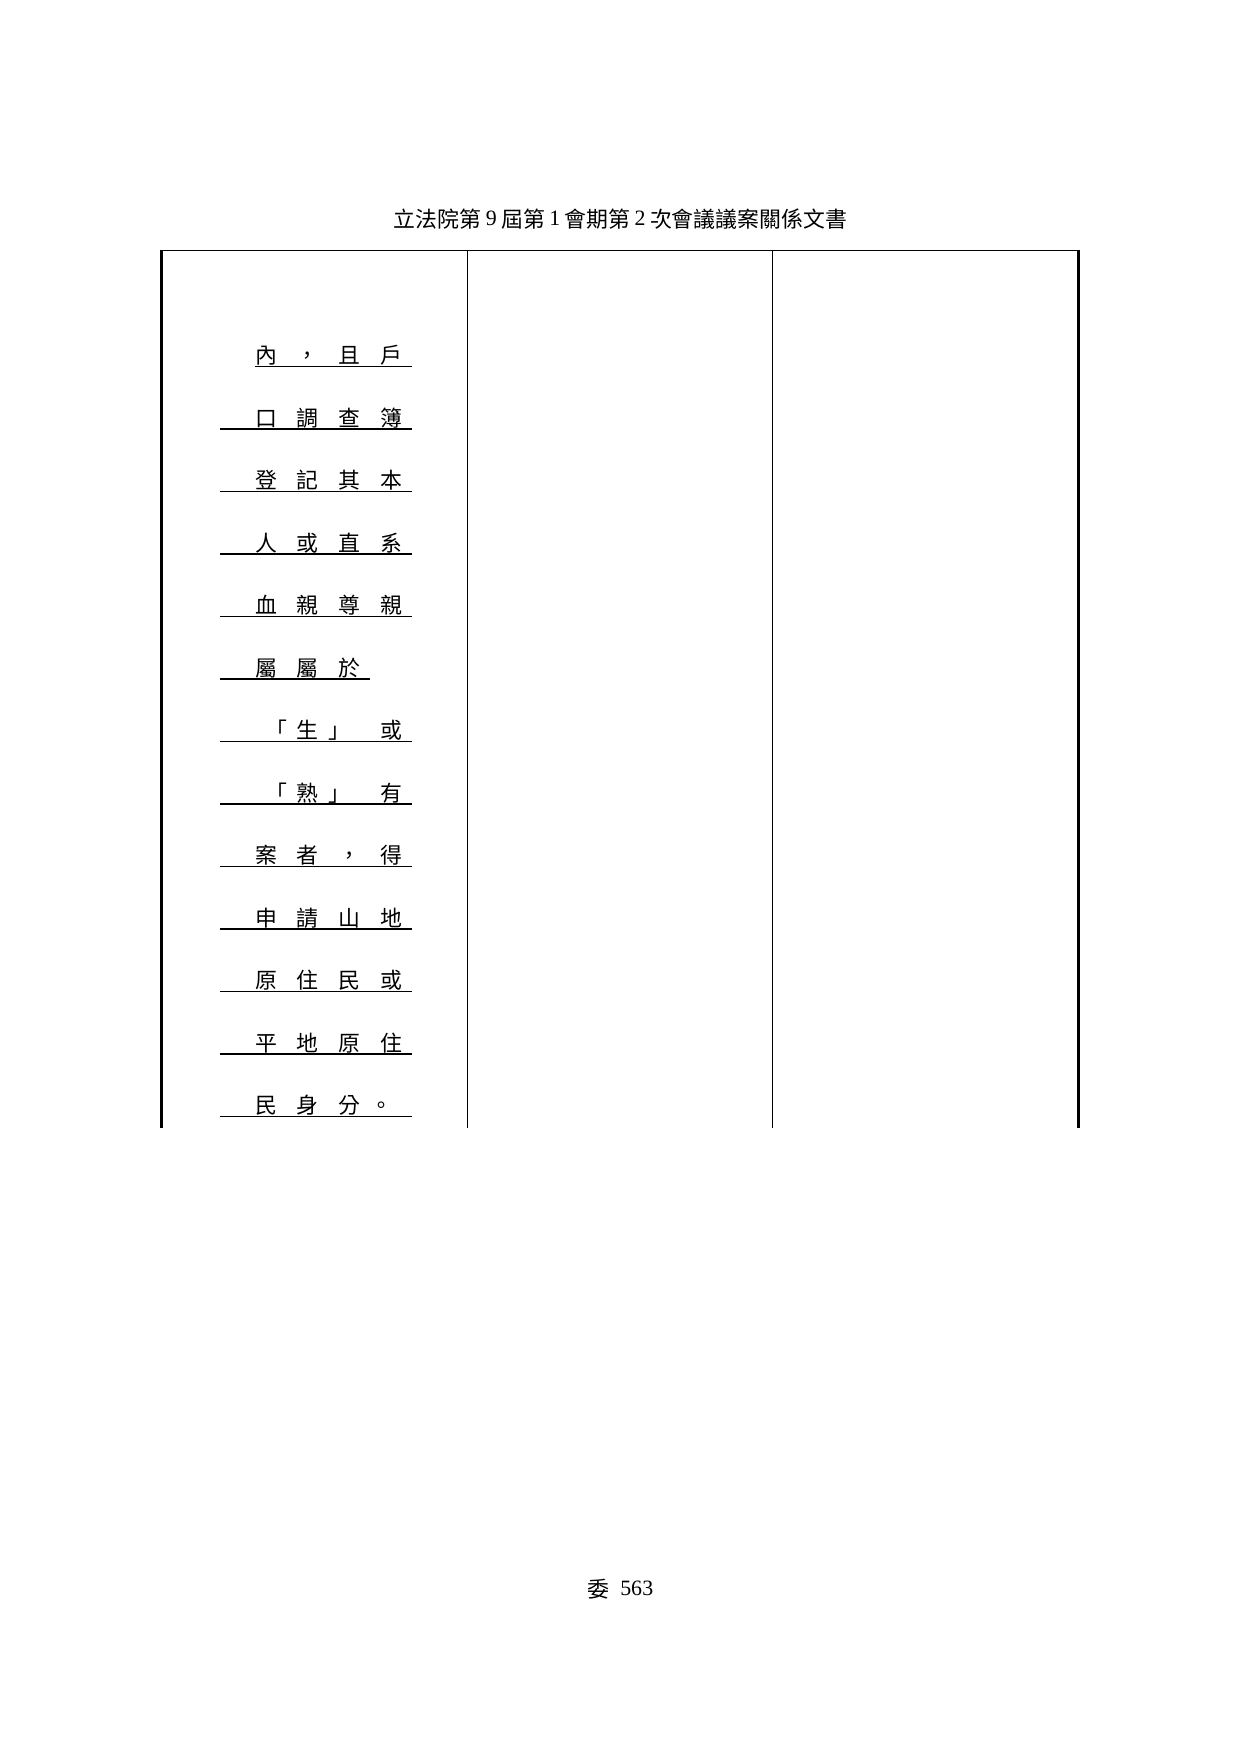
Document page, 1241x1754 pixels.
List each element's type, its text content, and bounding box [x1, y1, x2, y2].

table_cell [773, 251, 1077, 1128]
table_cell 內，且戶口調查簿登記其本人或直系血親尊親屬屬於「生」或「熟」有案者，得申請山地原住民或平地原住民身分。 [163, 251, 467, 1128]
table_cell [468, 251, 772, 1128]
